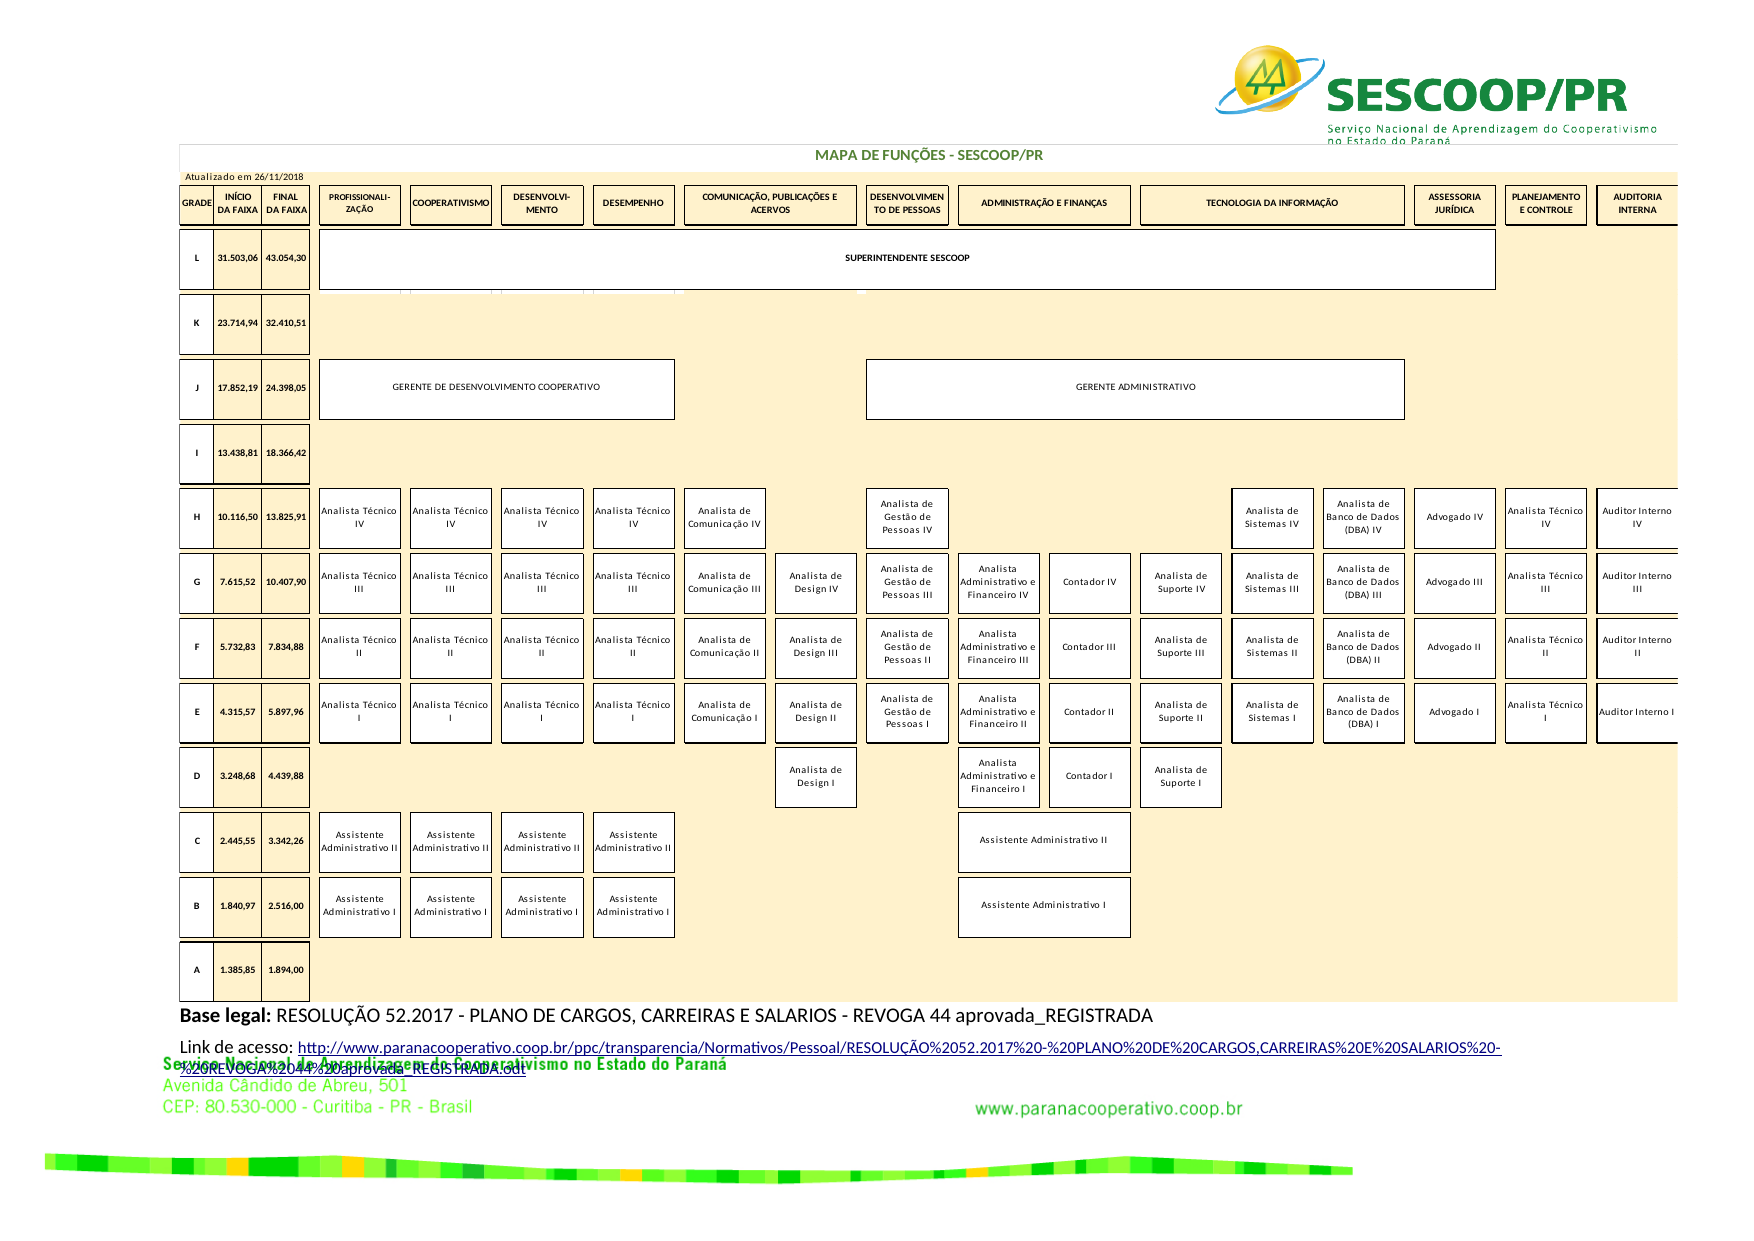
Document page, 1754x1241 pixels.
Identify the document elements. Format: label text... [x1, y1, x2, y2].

text Base legal: RESOLUÇÃO 52.2017 - PLANO DE CARGOS, CARREIRAS E SALARIOS - REVOGA 44 aprovada_REGISTRADA [1353, 1002, 1580, 1028]
text Link de acesso: http://www.paranacooperativo.coop.br/ppc/transparencia/Normativos/Pessoal/RESOLUÇÃO%2052.2017%20-%20PLANO%20DE%20CARGOS,CARREIRAS%20E%20SALARIOS%20-%20REVOGA%2044%20aprovada_REGISTRADA.odt [1353, 1035, 1580, 1078]
